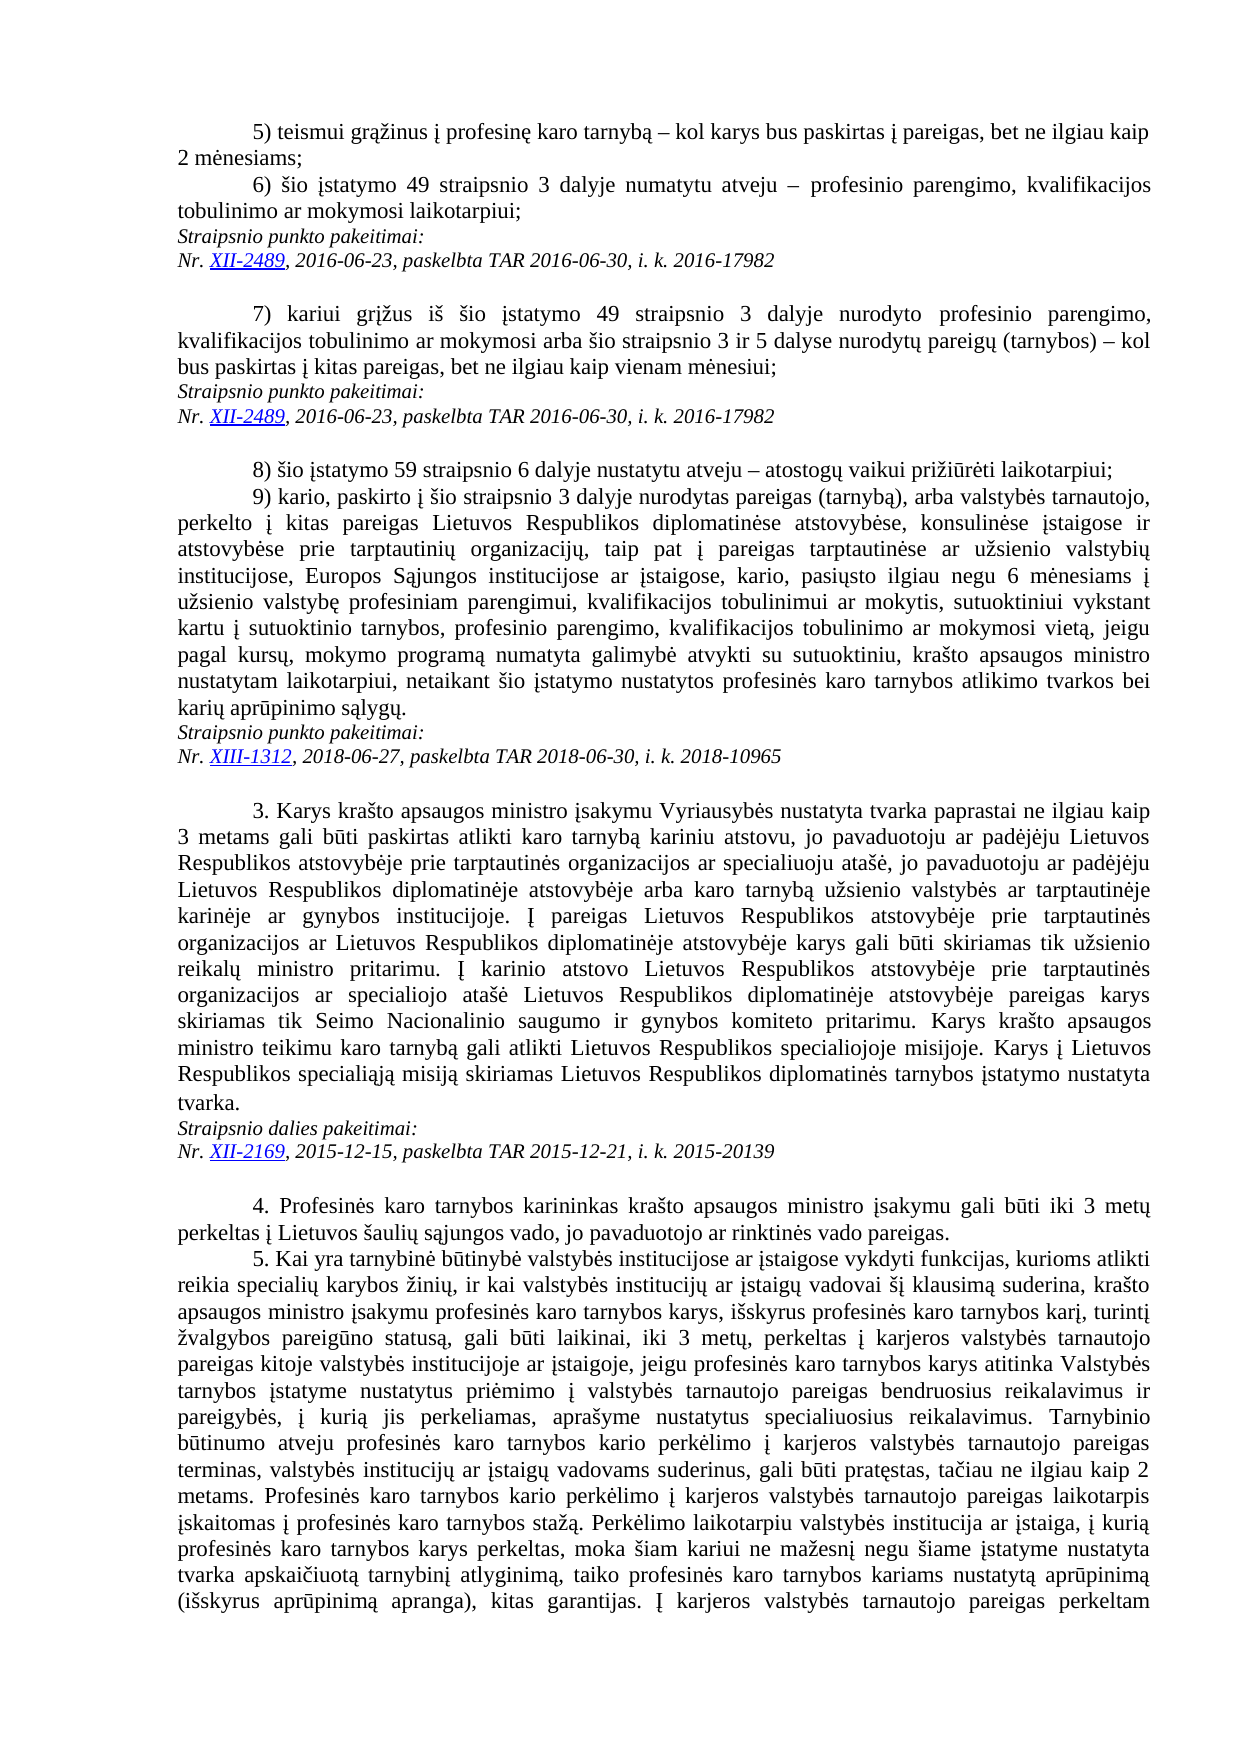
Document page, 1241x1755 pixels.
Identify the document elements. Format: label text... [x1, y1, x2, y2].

text Nr. XII-2489, 2016-06-23, paskelbta TAR 2016-06-30, i. k. 2016-17982 [177, 248, 1152, 272]
text 5. Kai yra tarnybinė būtinybė valstybės institucijose ar įstaigose vykdyti funkcijas, kurioms atlikti reikia specialių karybos žinių, ir kai valstybės institucijų ar įstaigų vadovai šį klausimą suderina, krašto apsaugos ministro įsakymu profesinės karo tarnybos karys, išskyrus profesinės karo tarnybos karį, turintį žvalgybos pareigūno statusą, gali būti laikinai, iki 3 metų, perkeltas į karjeros valstybės tarnautojo pareigas kitoje valstybės institucijoje ar įstaigoje, jeigu profesinės karo tarnybos karys atitinka Valstybės tarnybos įstatyme nustatytus priėmimo į valstybės tarnautojo pareigas bendruosius reikalavimus ir pareigybės, į kurią jis perkeliamas, aprašyme nustatytus specialiuosius reikalavimus. Tarnybinio būtinumo atveju profesinės karo tarnybos kario perkėlimo į karjeros valstybės tarnautojo pareigas terminas, valstybės institucijų ar įstaigų vadovams suderinus, gali būti pratęstas, tačiau ne ilgiau kaip 2 metams. Profesinės karo tarnybos kario perkėlimo į karjeros valstybės tarnautojo pareigas laikotarpis įskaitomas į profesinės karo tarnybos stažą. Perkėlimo laikotarpiu valstybės institucija ar įstaiga, į kurią profesinės karo tarnybos karys perkeltas, moka šiam kariui ne mažesnį negu šiame įstatyme nustatyta tvarka apskaičiuotą tarnybinį atlyginimą, taiko profesinės karo tarnybos kariams nustatytą aprūpinimą (išskyrus aprūpinimą apranga), kitas garantijas. Į karjeros valstybės tarnautojo pareigas perkeltam [177, 1245, 1152, 1614]
text Nr. XIII-1312, 2018-06-27, paskelbta TAR 2018-06-30, i. k. 2018-10965 [177, 744, 1152, 768]
text Straipsnio punkto pakeitimai: [177, 720, 1152, 744]
text 6) šio įstatymo 49 straipsnio 3 dalyje numatytu atveju – profesinio parengimo, kvalifikacijos tobulinimo ar mokymosi laikotarpiui; [177, 171, 1152, 223]
text Straipsnio punkto pakeitimai: [177, 379, 1152, 403]
text Straipsnio punkto pakeitimai: [177, 223, 1152, 248]
text 5) teismui grąžinus į profesinę karo tarnybą – kol karys bus paskirtas į pareigas, bet ne ilgiau kaip 2 mėnesiams; [177, 118, 1152, 171]
text 8) šio įstatymo 59 straipsnio 6 dalyje nustatytu atveju – atostogų vaikui prižiūrėti laikotarpiui; [177, 456, 1152, 483]
text Nr. XII-2489, 2016-06-23, paskelbta TAR 2016-06-30, i. k. 2016-17982 [177, 403, 1152, 428]
text 7) kariui grįžus iš šio įstatymo 49 straipsnio 3 dalyje nurodyto profesinio parengimo, kvalifikacijos tobulinimo ar mokymosi arba šio straipsnio 3 ir 5 dalyse nurodytų pareigų (tarnybos) – kol bus paskirtas į kitas pareigas, bet ne ilgiau kaip vienam mėnesiui; [177, 300, 1152, 379]
text Nr. XII-2169, 2015-12-15, paskelbta TAR 2015-12-21, i. k. 2015-20139 [177, 1139, 1152, 1163]
text Straipsnio dalies pakeitimai: [177, 1115, 1152, 1139]
text 4. Profesinės karo tarnybos karininkas krašto apsaugos ministro įsakymu gali būti iki 3 metų perkeltas į Lietuvos šaulių sąjungos vado, jo pavaduotojo ar rinktinės vado pareigas. [177, 1192, 1152, 1245]
text 9) kario, paskirto į šio straipsnio 3 dalyje nurodytas pareigas (tarnybą), arba valstybės tarnautojo, perkelto į kitas pareigas Lietuvos Respublikos diplomatinėse atstovybėse, konsulinėse įstaigose ir atstovybėse prie tarptautinių organizacijų, taip pat į pareigas tarptautinėse ar užsienio valstybių institucijose, Europos Sąjungos institucijose ar įstaigose, kario, pasiųsto ilgiau negu 6 mėnesiams į užsienio valstybę profesiniam parengimui, kvalifikacijos tobulinimui ar mokytis, sutuoktiniui vykstant kartu į sutuoktinio tarnybos, profesinio parengimo, kvalifikacijos tobulinimo ar mokymosi vietą, jeigu pagal kursų, mokymo programą numatyta galimybė atvykti su sutuoktiniu, krašto apsaugos ministro nustatytam laikotarpiui, netaikant šio įstatymo nustatytos profesinės karo tarnybos atlikimo tvarkos bei karių aprūpinimo sąlygų. [177, 483, 1152, 720]
text 3. Karys krašto apsaugos ministro įsakymu Vyriausybės nustatyta tvarka paprastai ne ilgiau kaip 3 metams gali būti paskirtas atlikti karo tarnybą kariniu atstovu, jo pavaduotoju ar padėjėju Lietuvos Respublikos atstovybėje prie tarptautinės organizacijos ar specialiuoju atašė, jo pavaduotoju ar padėjėju Lietuvos Respublikos diplomatinėje atstovybėje arba karo tarnybą užsienio valstybės ar tarptautinėje karinėje ar gynybos institucijoje. Į pareigas Lietuvos Respublikos atstovybėje prie tarptautinės organizacijos ar Lietuvos Respublikos diplomatinėje atstovybėje karys gali būti skiriamas tik užsienio reikalų ministro pritarimu. Į karinio atstovo Lietuvos Respublikos atstovybėje prie tarptautinės organizacijos ar specialiojo atašė Lietuvos Respublikos diplomatinėje atstovybėje pareigas karys skiriamas tik Seimo Nacionalinio saugumo ir gynybos komiteto pritarimu. Karys krašto apsaugos ministro teikimu karo tarnybą gali atlikti Lietuvos Respublikos specialiojoje misijoje. Karys į Lietuvos Respublikos specialiąją misiją skiriamas Lietuvos Respublikos diplomatinės tarnybos įstatymo nustatyta tvarka. [177, 797, 1152, 1115]
